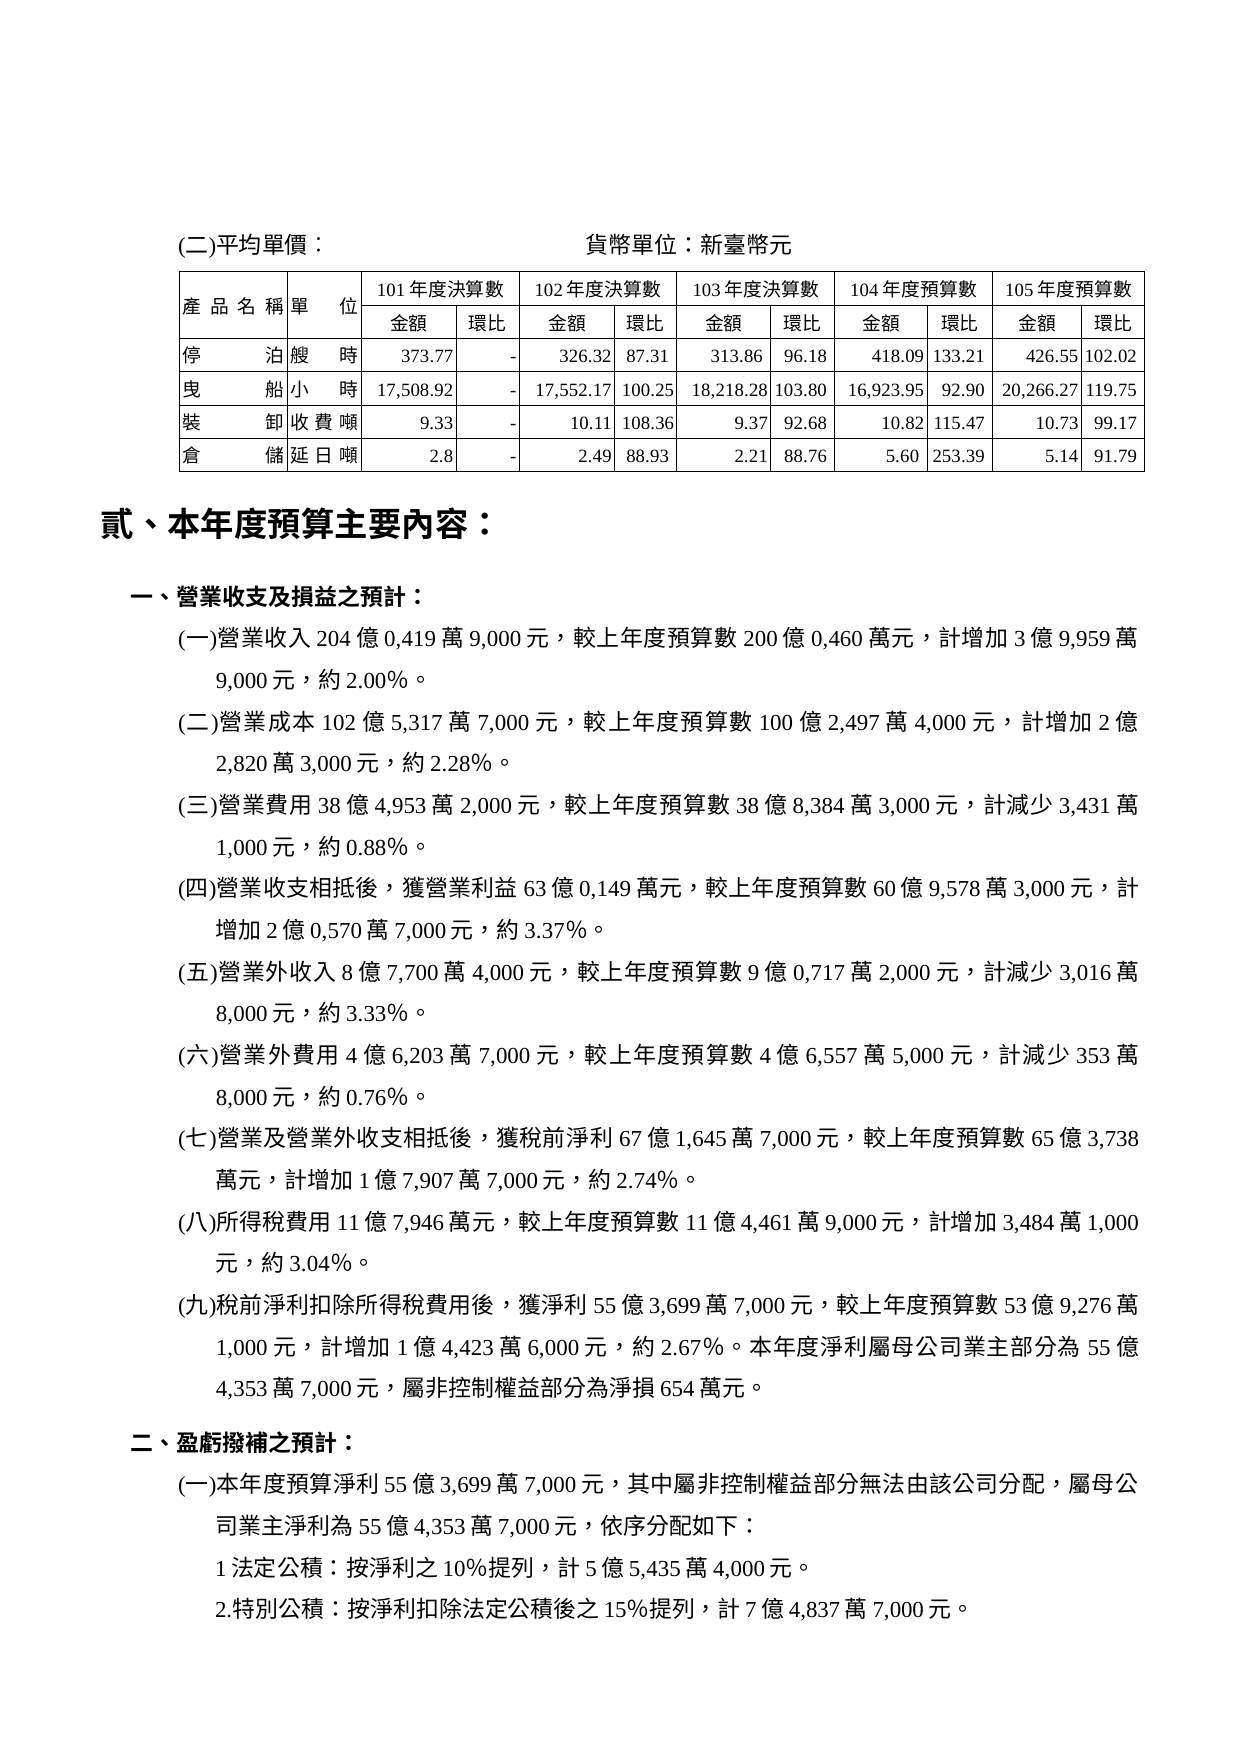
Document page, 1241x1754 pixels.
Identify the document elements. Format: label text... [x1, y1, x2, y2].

table_cell 10.82 [835, 406, 927, 438]
subtitle 貳、本年度預算主要內容： [100, 497, 1140, 546]
text (一)本年度預算淨利55億3,699萬7,000元，其中屬非控制權益部分無法由該公司分配，屬母公司業主淨利為55億4,353萬7,000元，依序分配如下： [178, 1458, 1140, 1541]
table_cell 艘時 [288, 339, 361, 371]
text (一)營業收入204億0,419萬9,000元，較上年度預算數200億0,460萬元，計增加3億9,959萬9,000元，約2.00％。 [178, 612, 1140, 695]
table_cell 18,218.28 [677, 372, 770, 404]
text (五)營業外收入8億7,700萬4,000元，較上年度預算數9億0,717萬2,000元，計減少3,016萬8,000元，約3.33％。 [178, 945, 1140, 1028]
table_cell 5.60 [835, 439, 927, 471]
text (二)平均單價︰ 貨幣單位：新臺幣元 [178, 234, 1140, 259]
table_cell 133.21 [928, 339, 992, 371]
table_cell 環比 [457, 306, 519, 338]
table_header 單位 [288, 272, 361, 338]
table_header 102年度決算數 [520, 272, 676, 304]
table_cell - [457, 339, 519, 371]
table_header 103年度決算數 [677, 272, 834, 304]
table_cell 延日噸 [288, 439, 361, 471]
table_cell 2.49 [520, 439, 614, 471]
table_cell 金額 [835, 306, 927, 338]
subtitle 二、盈虧撥補之預計： [130, 1416, 1140, 1458]
table_cell 環比 [928, 306, 992, 338]
table_cell 88.76 [771, 439, 834, 471]
text (三)營業費用38億4,953萬2,000元，較上年度預算數38億8,384萬3,000元，計減少3,431萬1,000元，約0.88％。 [178, 778, 1140, 862]
text 1法定公積：按淨利之10％提列，計5億5,435萬4,000元。 [215, 1541, 1140, 1583]
subtitle 一、營業收支及損益之預計： [130, 570, 1140, 612]
table_cell 313.86 [677, 339, 770, 371]
table_cell 87.31 [615, 339, 676, 371]
table_cell 119.75 [1082, 372, 1144, 404]
table_cell 103.80 [771, 372, 834, 404]
table_cell 100.25 [615, 372, 676, 404]
table_cell - [457, 372, 519, 404]
table_cell 115.47 [928, 406, 992, 438]
table_cell 326.32 [520, 339, 614, 371]
table_cell 373.77 [362, 339, 456, 371]
table_cell 停泊 [180, 339, 287, 371]
table_cell 金額 [362, 306, 456, 338]
table_cell 418.09 [835, 339, 927, 371]
table_cell 17,552.17 [520, 372, 614, 404]
table_cell 裝卸 [180, 406, 287, 438]
text (七)營業及營業外收支相抵後，獲稅前淨利67億1,645萬7,000元，較上年度預算數65億3,738萬元，計增加1億7,907萬7,000元，約2.74％。 [178, 1112, 1140, 1195]
table_cell 108.36 [615, 406, 676, 438]
table_cell 收費噸 [288, 406, 361, 438]
table_cell 92.90 [928, 372, 992, 404]
table_cell 曳船 [180, 372, 287, 404]
table_cell 小時 [288, 372, 361, 404]
table_cell 96.18 [771, 339, 834, 371]
text (九)稅前淨利扣除所得稅費用後，獲淨利55億3,699萬7,000元，較上年度預算數53億9,276萬1,000元，計增加1億4,423萬6,000元，約2.67％。本年度淨利屬母公司業主部分為55億4,353萬7,000元，屬非控制權益部分為淨損654萬元。 [178, 1278, 1140, 1403]
table_cell 10.11 [520, 406, 614, 438]
text 2.特別公積：按淨利扣除法定公積後之15％提列，計7億4,837萬7,000元。 [215, 1583, 1140, 1624]
text (八)所得稅費用11億7,946萬元，較上年度預算數11億4,461萬9,000元，計增加3,484萬1,000元，約3.04％。 [178, 1195, 1140, 1278]
table_cell - [457, 439, 519, 471]
table_cell 金額 [993, 306, 1081, 338]
table_cell 92.68 [771, 406, 834, 438]
table_cell 倉儲 [180, 439, 287, 471]
table_cell 2.8 [362, 439, 456, 471]
table_cell 20,266.27 [993, 372, 1081, 404]
table_cell - [457, 406, 519, 438]
text (四)營業收支相抵後，獲營業利益63億0,149萬元，較上年度預算數60億9,578萬3,000元，計增加2億0,570萬7,000元，約3.37％。 [178, 862, 1140, 945]
table_cell 9.37 [677, 406, 770, 438]
table_cell 環比 [1082, 306, 1144, 338]
table_cell 環比 [615, 306, 676, 338]
table_cell 16,923.95 [835, 372, 927, 404]
table_cell 2.21 [677, 439, 770, 471]
text (二)營業成本102億5,317萬7,000元，較上年度預算數100億2,497萬4,000元，計增加2億2,820萬3,000元，約2.28％。 [178, 695, 1140, 778]
table_cell 102.02 [1082, 339, 1144, 371]
table_cell 金額 [520, 306, 614, 338]
table_cell 88.93 [615, 439, 676, 471]
table_cell 9.33 [362, 406, 456, 438]
table_cell 環比 [771, 306, 834, 338]
table_cell 10.73 [993, 406, 1081, 438]
table_header 產品名稱 [180, 272, 287, 338]
table_cell 426.55 [993, 339, 1081, 371]
table_header 105年度預算數 [993, 272, 1144, 304]
table_header 104年度預算數 [835, 272, 992, 304]
table_cell 91.79 [1082, 439, 1144, 471]
table_header 101年度決算數 [362, 272, 519, 304]
text (六)營業外費用4億6,203萬7,000元，較上年度預算數4億6,557萬5,000元，計減少353萬8,000元，約0.76％。 [178, 1028, 1140, 1112]
table_cell 金額 [677, 306, 770, 338]
table_cell 253.39 [928, 439, 992, 471]
table_cell 99.17 [1082, 406, 1144, 438]
table_cell 5.14 [993, 439, 1081, 471]
table_cell 17,508.92 [362, 372, 456, 404]
